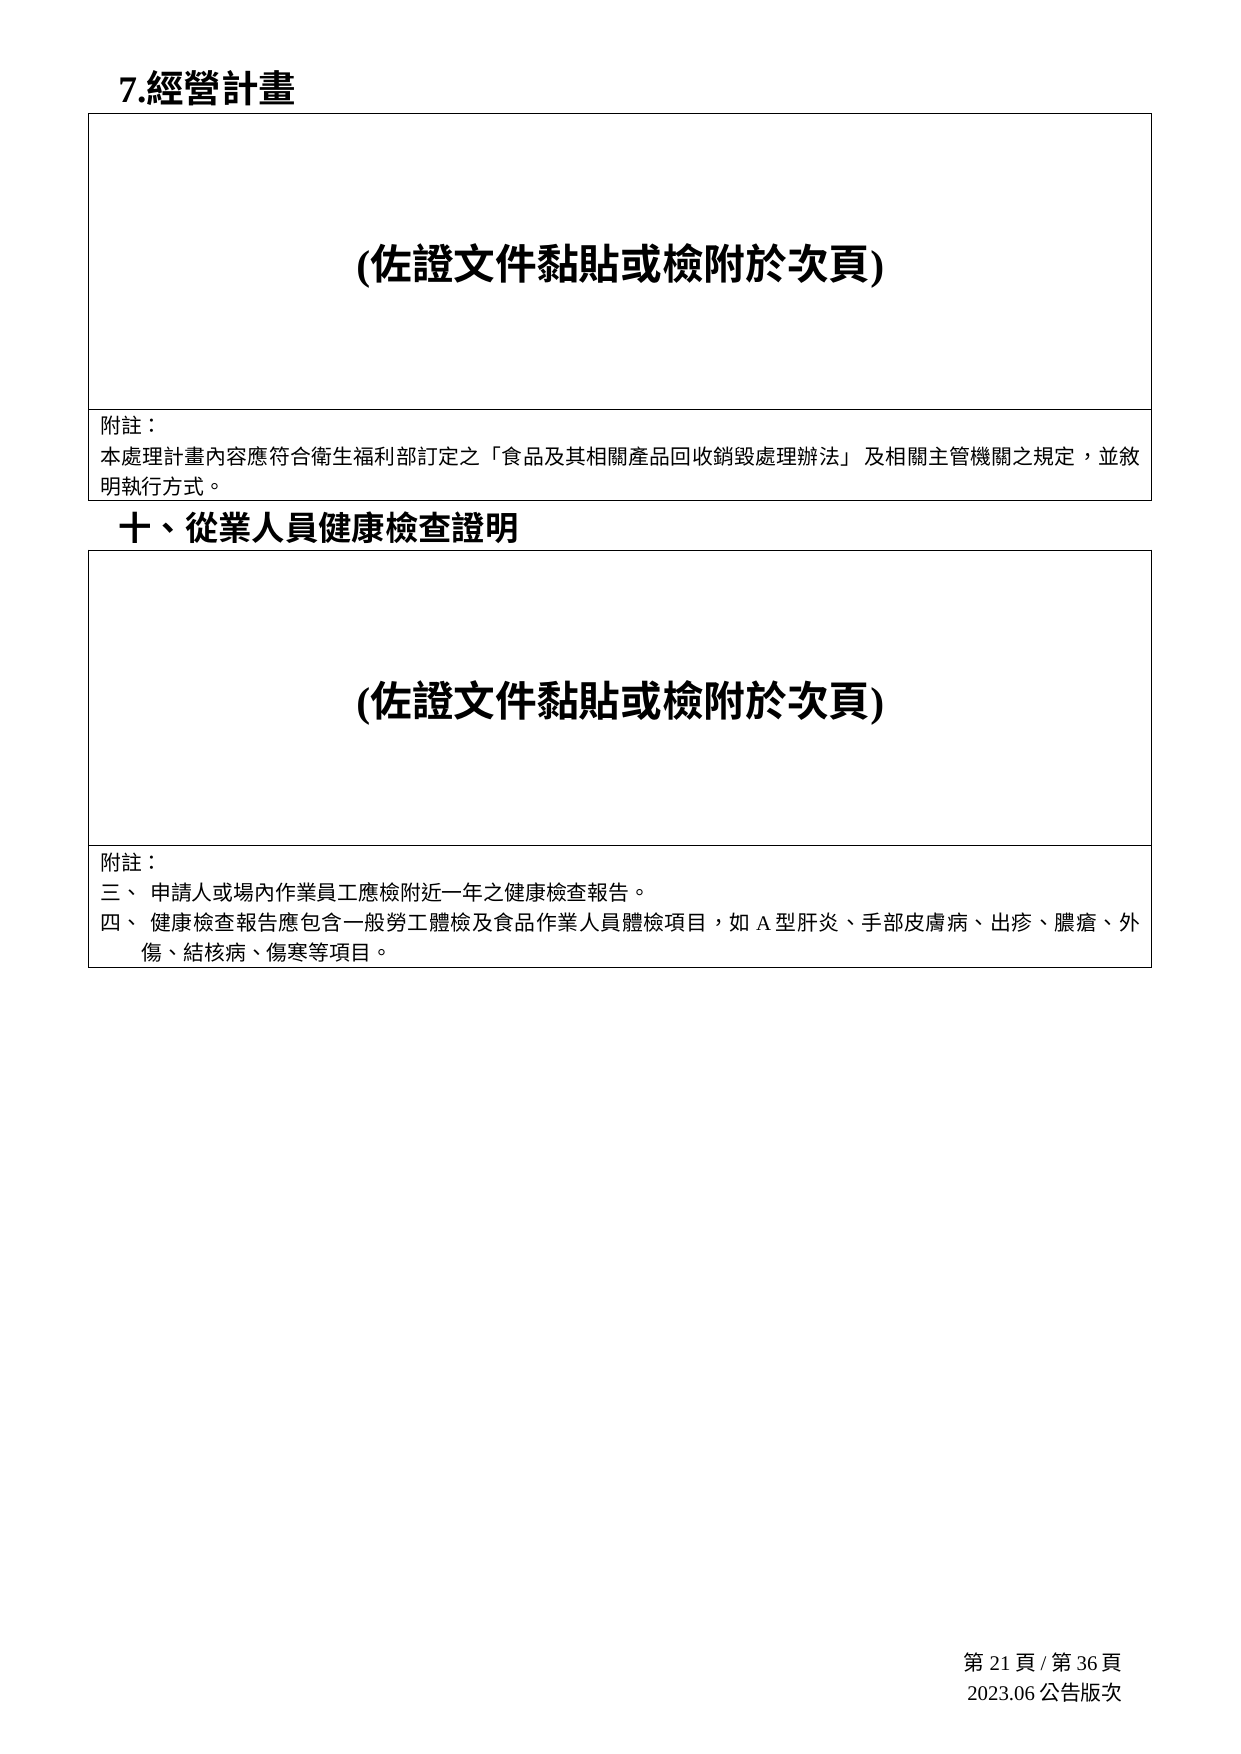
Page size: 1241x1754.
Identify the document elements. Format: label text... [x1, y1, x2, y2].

table_header (佐證文件黏貼或檢附於次頁) [89, 114, 1151, 409]
table_cell 附註： 申請人或場內作業員工應檢附近一年之健康檢查報告。 健康檢查報告應包含一般勞工體檢及食品作業人員體檢項目，如A型肝炎、手部皮膚病、出疹、膿瘡、外傷、結核病、傷寒等項目。 [89, 846, 1151, 967]
table_cell 附註： 本處理計畫內容應符合衛生福利部訂定之「食品及其相關產品回收銷毀處理辦法」及相關主管機關之規定，並敘明執行方式。 [89, 410, 1151, 500]
table_header (佐證文件黏貼或檢附於次頁) [89, 551, 1151, 845]
text 十、從業人員健康檢查證明 [118, 501, 1122, 549]
